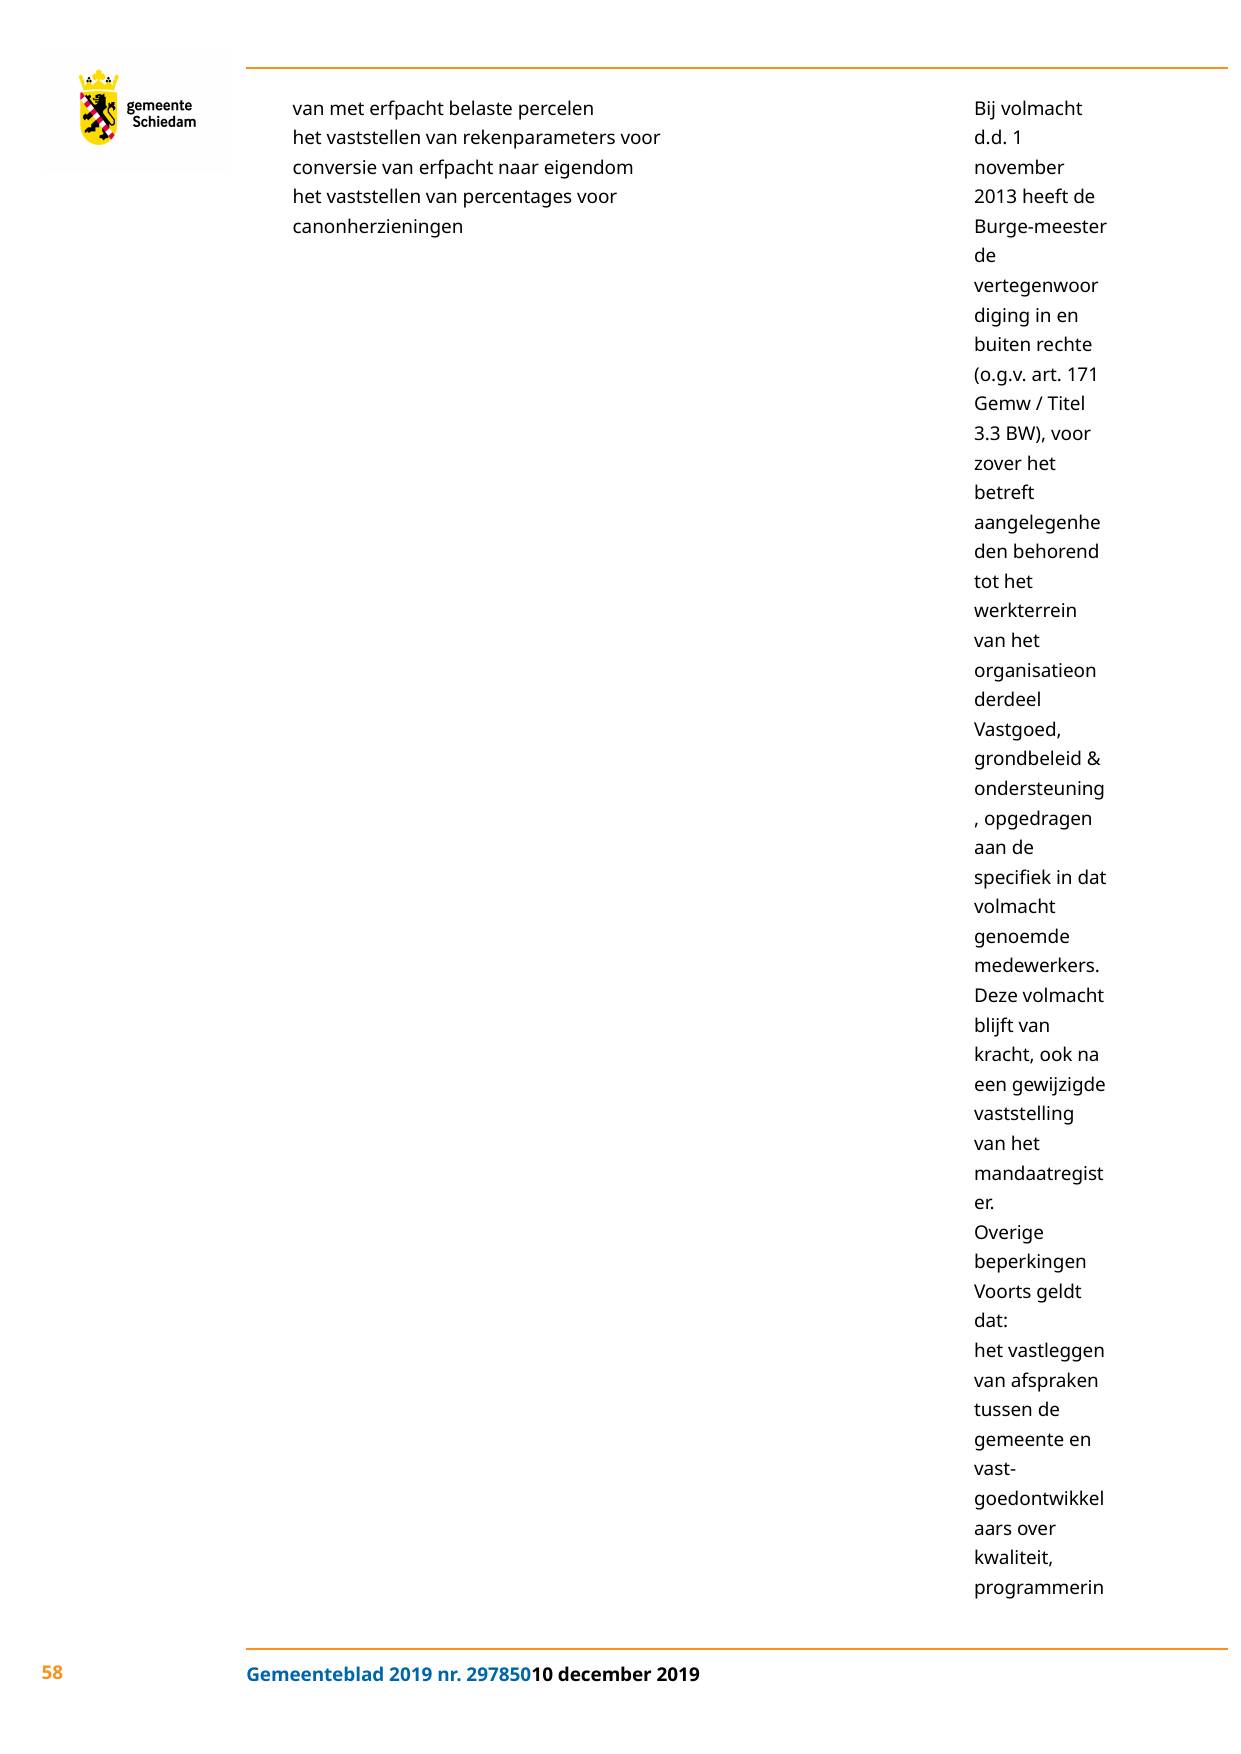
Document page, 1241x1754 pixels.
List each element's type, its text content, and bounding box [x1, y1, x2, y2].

picture [41, 47, 231, 172]
table_cell Bij volmacht d.d. 1 november 2013 heeft de Burge-meester de vertegenwoordiging in en buiten rechte (o.g.v. art. 171 Gemw / Titel 3.3 BW), voor zover het betreft aangelegenheden behorend tot het werkterrein van het organisatieonderdeel Vastgoed, grondbeleid & ondersteuning, opgedragen aan de specifiek in dat volmacht genoemde medewerkers. Deze volmacht blijft van kracht, ook na een gewijzigde vaststelling van het mandaatregister. Overige beperkingen Voorts geldt dat: het vastleggen van afspraken tussen de gemeente en vast- goedontwikkelaars over kwaliteit, programmerin [974, 95, 1107, 1600]
table_cell [708, 95, 841, 1600]
table_cell van met erfpacht belaste percelen het vaststellen van rekenparameters voor conversie van erfpacht naar eigendom het vaststellen van percentages voor canonherzieningen [293, 95, 663, 1600]
table_cell [248, 95, 292, 1600]
table_cell [841, 95, 974, 1600]
table_cell [663, 95, 707, 1600]
